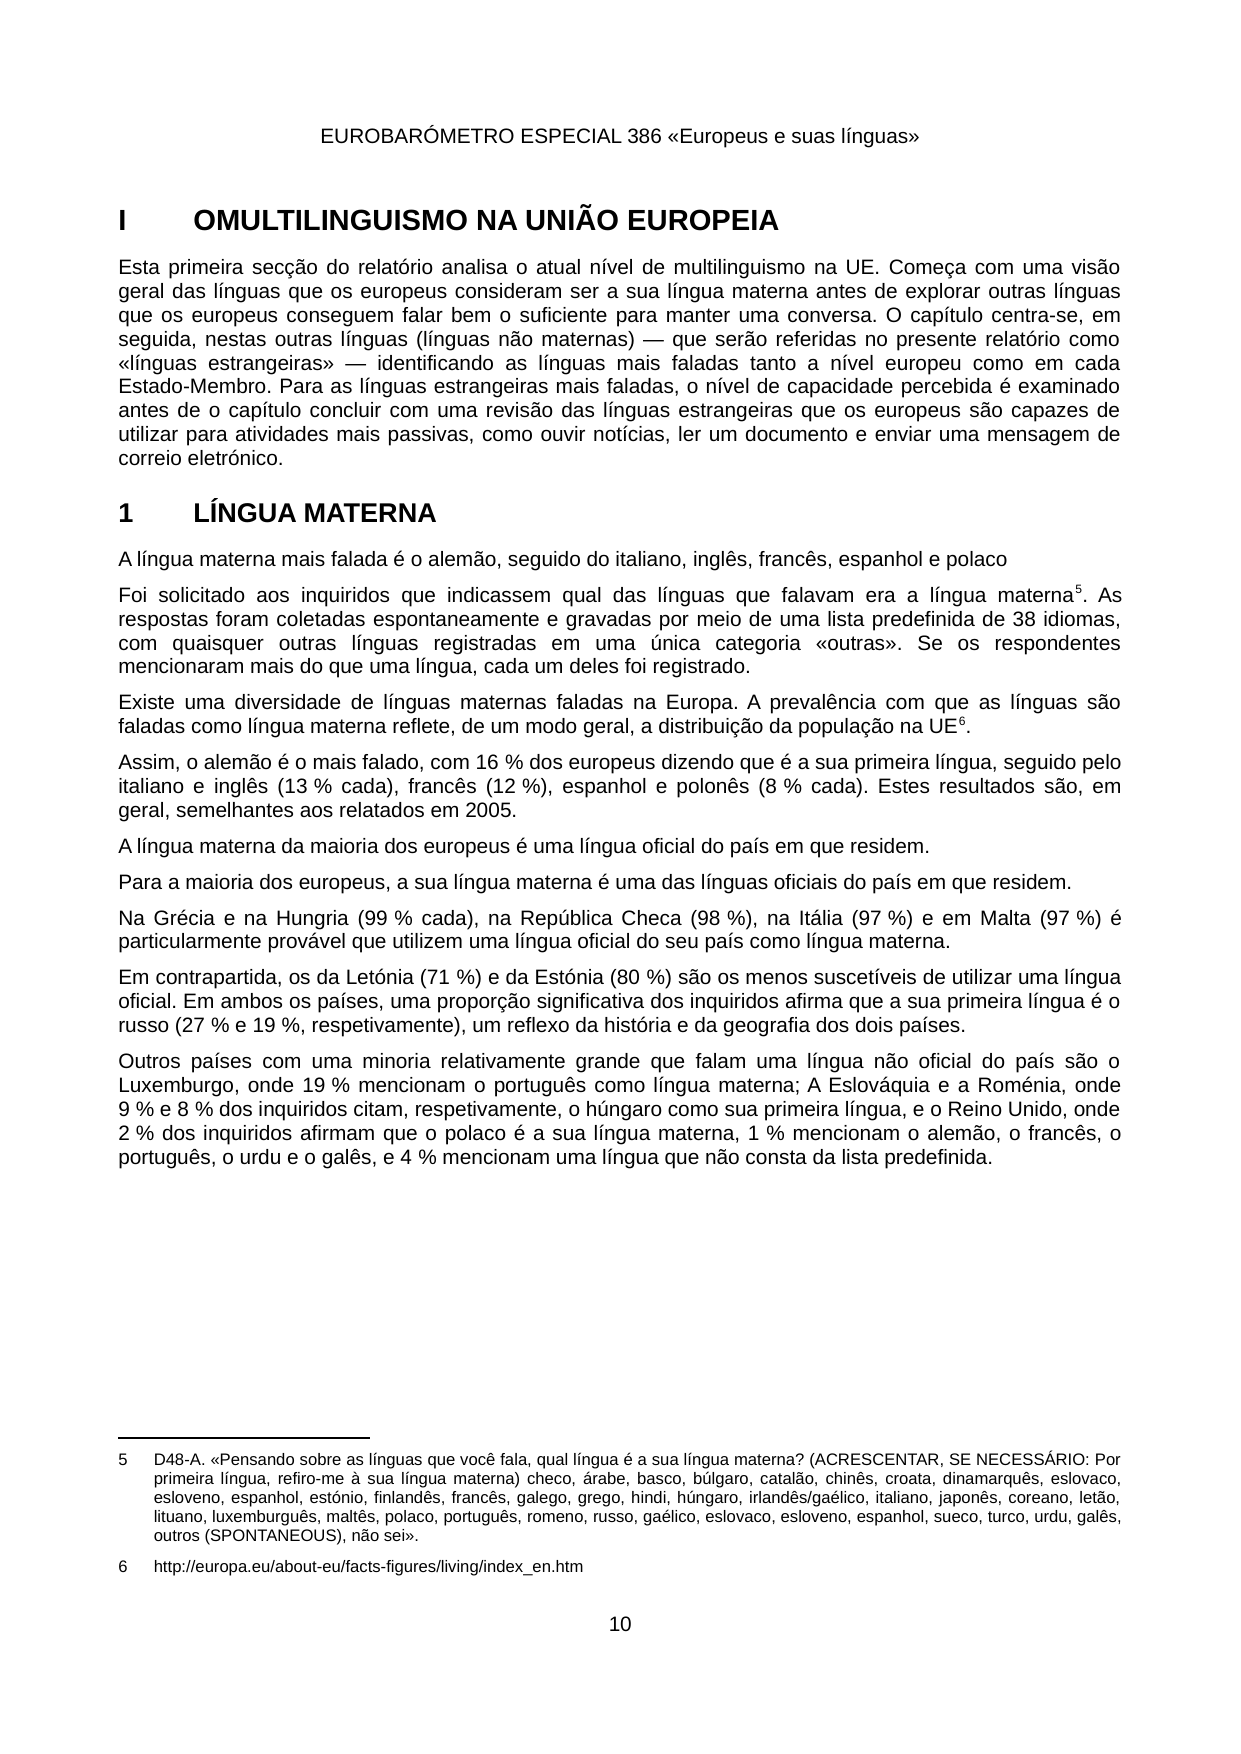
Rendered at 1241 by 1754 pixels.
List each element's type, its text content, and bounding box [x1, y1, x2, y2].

text Na Grécia e na Hungria (99 % cada), na República Checa (98 %), na Itália (97 %) e em Malta (97 %) é particularmente provável que utilizem uma língua oficial do seu país como língua materna. [118, 905, 1122, 953]
text Esta primeira secção do relatório analisa o atual nível de multilinguismo na UE. Começa com uma visão geral das línguas que os europeus consideram ser a sua língua materna antes de explorar outras línguas que os europeus conseguem falar bem o suficiente para manter uma conversa. O capítulo centra-se, em seguida, nestas outras línguas (línguas não maternas) — que serão referidas no presente relatório como «línguas estrangeiras» — identificando as línguas mais faladas tanto a nível europeu como em cada Estado-Membro. Para as línguas estrangeiras mais faladas, o nível de capacidade percebida é examinado antes de o capítulo concluir com uma revisão das línguas estrangeiras que os europeus são capazes de utilizar para atividades mais passivas, como ouvir notícias, ler um documento e enviar uma mensagem de correio eletrónico. [118, 254, 1122, 470]
text Foi solicitado aos inquiridos que indicassem qual das línguas que falavam era a língua materna. As respostas foram coletadas espontaneamente e gravadas por meio de uma lista predefinida de 38 idiomas, com quaisquer outras línguas registradas em uma única categoria «outras». Se os respondentes mencionaram mais do que uma língua, cada um deles foi registrado. [118, 582, 1122, 678]
subtitle LÍNGUA MATERNA [118, 497, 1122, 528]
text Em contrapartida, os da Letónia (71 %) e da Estónia (80 %) são os menos suscetíveis de utilizar uma língua oficial. Em ambos os países, uma proporção significativa dos inquiridos afirma que a sua primeira língua é o russo (27 % e 19 %, respetivamente), um reflexo da história e da geografia dos dois países. [118, 965, 1122, 1037]
text Para a maioria dos europeus, a sua língua materna é uma das línguas oficiais do país em que residem. [118, 869, 1122, 893]
text Assim, o alemão é o mais falado, com 16 % dos europeus dizendo que é a sua primeira língua, seguido pelo italiano e inglês (13 % cada), francês (12 %), espanhol e polonês (8 % cada). Estes resultados são, em geral, semelhantes aos relatados em 2005. [118, 750, 1122, 822]
text A língua materna mais falada é o alemão, seguido do italiano, inglês, francês, espanhol e polaco [118, 547, 1122, 571]
text http://europa.eu/about-eu/facts-figures/living/index_en.htm [118, 1557, 1122, 1576]
text Outros países com uma minoria relativamente grande que falam uma língua não oficial do país são o Luxemburgo, onde 19 % mencionam o português como língua materna; A Eslováquia e a Roménia, onde 9 % e 8 % dos inquiridos citam, respetivamente, o húngaro como sua primeira língua, e o Reino Unido, onde 2 % dos inquiridos afirmam que o polaco é a sua língua materna, 1 % mencionam o alemão, o francês, o português, o urdu e o galês, e 4 % mencionam uma língua que não consta da lista predefinida. [118, 1049, 1122, 1169]
text A língua materna da maioria dos europeus é uma língua oficial do país em que residem. [118, 834, 1122, 858]
text Existe uma diversidade de línguas maternas faladas na Europa. A prevalência com que as línguas são faladas como língua materna reflete, de um modo geral, a distribuição da população na UE. [118, 690, 1122, 738]
text D48-A. «Pensando sobre as línguas que você fala, qual língua é a sua língua materna? (ACRESCENTAR, SE NECESSÁRIO: Por primeira língua, refiro-me à sua língua materna) checo, árabe, basco, búlgaro, catalão, chinês, croata, dinamarquês, eslovaco, esloveno, espanhol, estónio, finlandês, francês, galego, grego, hindi, húngaro, irlandês/gaélico, italiano, japonês, coreano, letão, lituano, luxemburguês, maltês, polaco, português, romeno, russo, gaélico, eslovaco, esloveno, espanhol, sueco, turco, urdu, galês, outros (SPONTANEOUS), não sei». [118, 1449, 1122, 1545]
subtitle OMULTILINGUISMO NA UNIÃO EUROPEIA [118, 202, 1122, 236]
